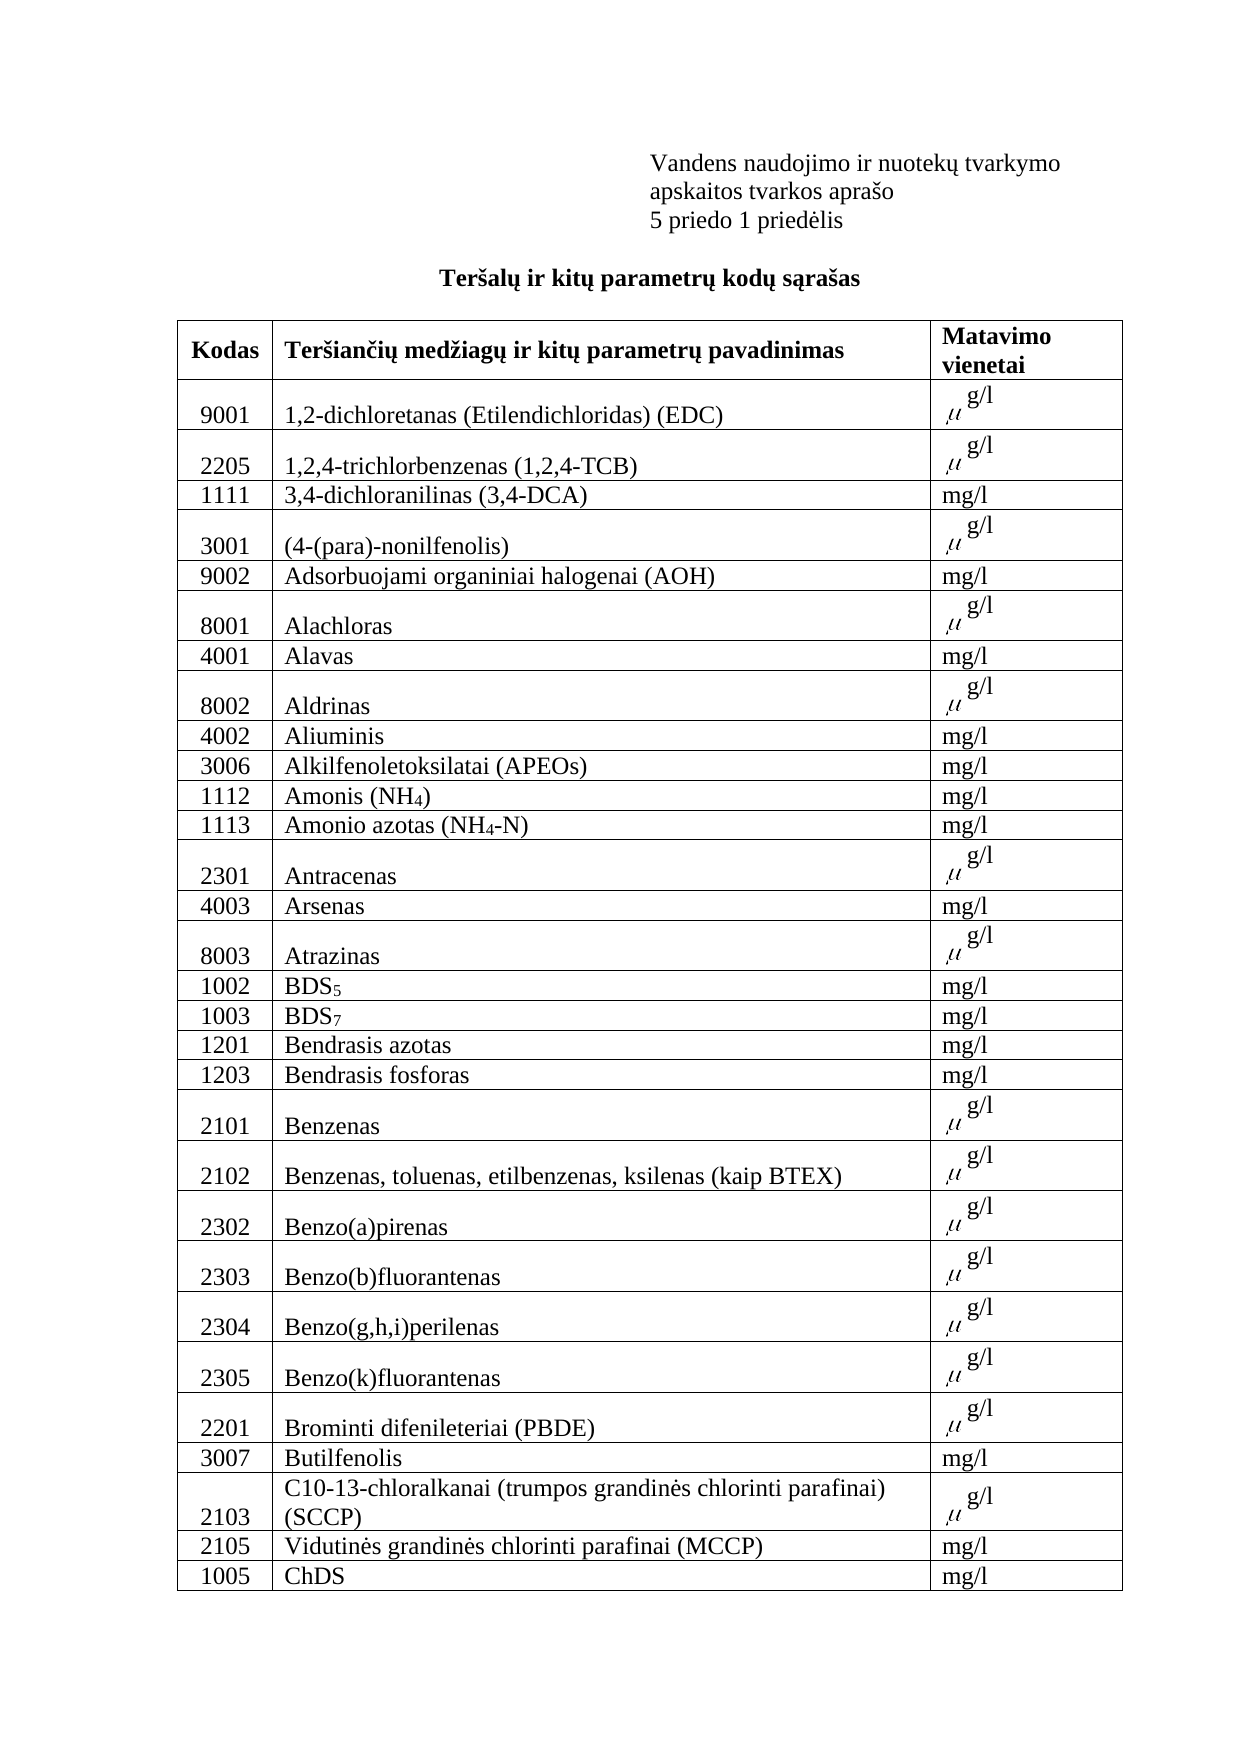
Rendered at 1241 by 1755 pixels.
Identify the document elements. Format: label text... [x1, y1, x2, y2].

table_cell miug/l [931, 1241, 1122, 1291]
table_cell miug/l [931, 1473, 1122, 1530]
table_cell mg/l [931, 1443, 1122, 1472]
table_cell Alachloras [273, 591, 930, 640]
table_cell 1,2,4-trichlorbenzenas (1,2,4-TCB) [273, 430, 930, 479]
table_cell Aliuminis [273, 721, 930, 750]
table_cell 3,4-dichloranilinas (3,4-DCA) [273, 481, 930, 509]
table_cell 3007 [178, 1443, 272, 1472]
table_cell 1203 [178, 1060, 272, 1089]
table_cell miug/l [931, 591, 1122, 640]
table_cell miug/l [931, 1292, 1122, 1341]
table_cell 2105 [178, 1531, 272, 1560]
table_header Kodas [178, 321, 272, 379]
table_cell 1111 [178, 481, 272, 509]
table_cell Amonio azotas (NH4-N) [273, 811, 930, 839]
table_cell 2302 [178, 1191, 272, 1240]
table_cell 2303 [178, 1241, 272, 1291]
table_cell Bendrasis fosforas [273, 1060, 930, 1089]
table_cell mg/l [931, 1060, 1122, 1089]
table_cell 2201 [178, 1393, 272, 1442]
table_cell mg/l [931, 481, 1122, 509]
table_cell 1201 [178, 1031, 272, 1059]
table_cell Aldrinas [273, 671, 930, 720]
table_cell Benzo(k)fluorantenas [273, 1342, 930, 1392]
table_cell mg/l [931, 1001, 1122, 1029]
table_cell 2102 [178, 1141, 272, 1190]
table_cell miug/l [931, 1393, 1122, 1442]
table_cell miug/l [931, 1191, 1122, 1240]
text Teršalų ir kitų parametrų kodų sąrašas [177, 263, 1122, 291]
table_cell 1113 [178, 811, 272, 839]
table_cell Butilfenolis [273, 1443, 930, 1472]
table_header Matavimo vienetai [931, 321, 1122, 379]
table_cell 3006 [178, 751, 272, 780]
table_cell miug/l [931, 510, 1122, 560]
table_cell Alkilfenoletoksilatai (APEOs) [273, 751, 930, 780]
table_cell Benzenas, toluenas, etilbenzenas, ksilenas (kaip BTEX) [273, 1141, 930, 1190]
table_cell mg/l [931, 721, 1122, 750]
table_cell miug/l [931, 380, 1122, 429]
table_cell Arsenas [273, 891, 930, 919]
table_cell C10-13-chloralkanai (trumpos grandinės chlorinti parafinai) (SCCP) [273, 1473, 930, 1530]
table_cell mg/l [931, 781, 1122, 809]
table_cell 1002 [178, 971, 272, 1000]
table_cell 2305 [178, 1342, 272, 1392]
table_cell 4001 [178, 641, 272, 670]
table_cell 4002 [178, 721, 272, 750]
table_cell miug/l [931, 921, 1122, 970]
table_cell Adsorbuojami organiniai halogenai (AOH) [273, 561, 930, 589]
table_cell miug/l [931, 430, 1122, 479]
text Vandens naudojimo ir nuotekų tvarkymo apskaitos tvarkos aprašo [649, 148, 1122, 205]
table_cell Benzo(b)fluorantenas [273, 1241, 930, 1291]
table_cell Alavas [273, 641, 930, 670]
table_cell 1005 [178, 1561, 272, 1590]
table_cell BDS5 [273, 971, 930, 1000]
table_cell miug/l [931, 1342, 1122, 1392]
table_header Teršiančių medžiagų ir kitų parametrų pavadinimas [273, 321, 930, 379]
table_cell 9001 [178, 380, 272, 429]
table_cell Antracenas [273, 840, 930, 890]
table_cell Amonis (NH4) [273, 781, 930, 809]
table_cell 2101 [178, 1090, 272, 1139]
table_cell Vidutinės grandinės chlorinti parafinai (MCCP) [273, 1531, 930, 1560]
table_cell 2103 [178, 1473, 272, 1530]
table_cell 3001 [178, 510, 272, 560]
table_cell miug/l [931, 840, 1122, 890]
table_cell 8001 [178, 591, 272, 640]
table_cell Benzenas [273, 1090, 930, 1139]
table_cell 1,2-dichloretanas (Etilendichloridas) (EDC) [273, 380, 930, 429]
table_cell Benzo(g,h,i)perilenas [273, 1292, 930, 1341]
table_cell 2304 [178, 1292, 272, 1341]
table_cell mg/l [931, 751, 1122, 780]
table_cell 1112 [178, 781, 272, 809]
table_cell mg/l [931, 971, 1122, 1000]
table_cell 9002 [178, 561, 272, 589]
table_cell ChDS [273, 1561, 930, 1590]
table_cell 8003 [178, 921, 272, 970]
table_cell mg/l [931, 1031, 1122, 1059]
table_cell miug/l [931, 671, 1122, 720]
table_cell miug/l [931, 1141, 1122, 1190]
table_cell mg/l [931, 641, 1122, 670]
table_cell mg/l [931, 561, 1122, 589]
table_cell 2301 [178, 840, 272, 890]
table_cell 8002 [178, 671, 272, 720]
table_cell Benzo(a)pirenas [273, 1191, 930, 1240]
table_cell Atrazinas [273, 921, 930, 970]
table_cell 2205 [178, 430, 272, 479]
table_cell Bendrasis azotas [273, 1031, 930, 1059]
table_cell (4-(para)-nonilfenolis) [273, 510, 930, 560]
table_cell miug/l [931, 1090, 1122, 1139]
table_cell BDS7 [273, 1001, 930, 1029]
text 5 priedo 1 priedėlis [649, 205, 1122, 234]
table_cell mg/l [931, 1531, 1122, 1560]
table_cell mg/l [931, 811, 1122, 839]
table_cell 4003 [178, 891, 272, 919]
table_cell Brominti difenileteriai (PBDE) [273, 1393, 930, 1442]
table_cell 1003 [178, 1001, 272, 1029]
table_cell mg/l [931, 891, 1122, 919]
table_cell mg/l [931, 1561, 1122, 1590]
